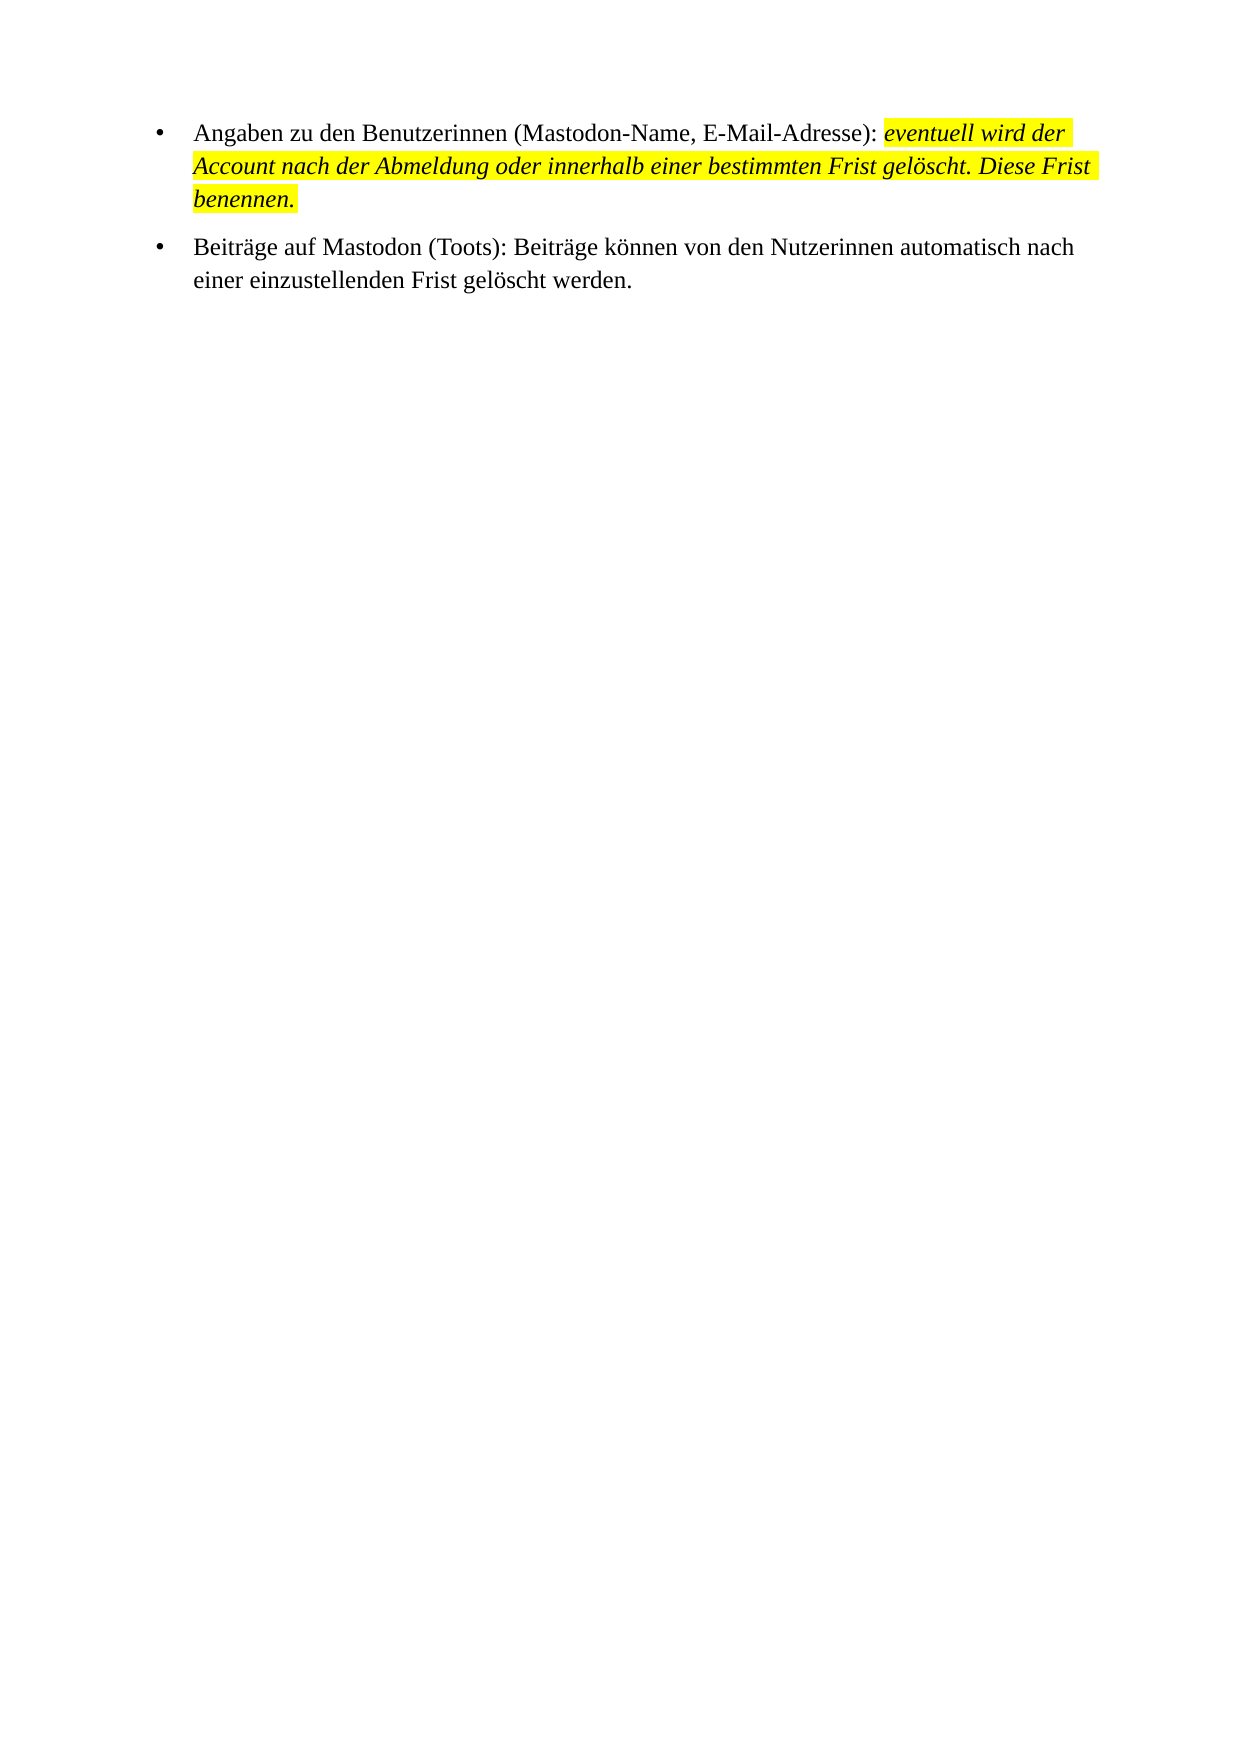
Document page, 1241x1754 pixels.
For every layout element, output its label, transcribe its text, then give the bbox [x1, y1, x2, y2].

list Beiträge auf Mastodon (Toots): Beiträge können von den Nutzerinnen automatisch nach einer einzustellenden Frist gelöscht werden. [156, 232, 1122, 293]
list Angaben zu den Benutzerinnen (Mastodon-Name, E-Mail-Adresse): eventuell wird der Account nach der Abmeldung oder innerhalb einer bestimmten Frist gelöscht. Diese Frist benennen. [156, 118, 1122, 213]
